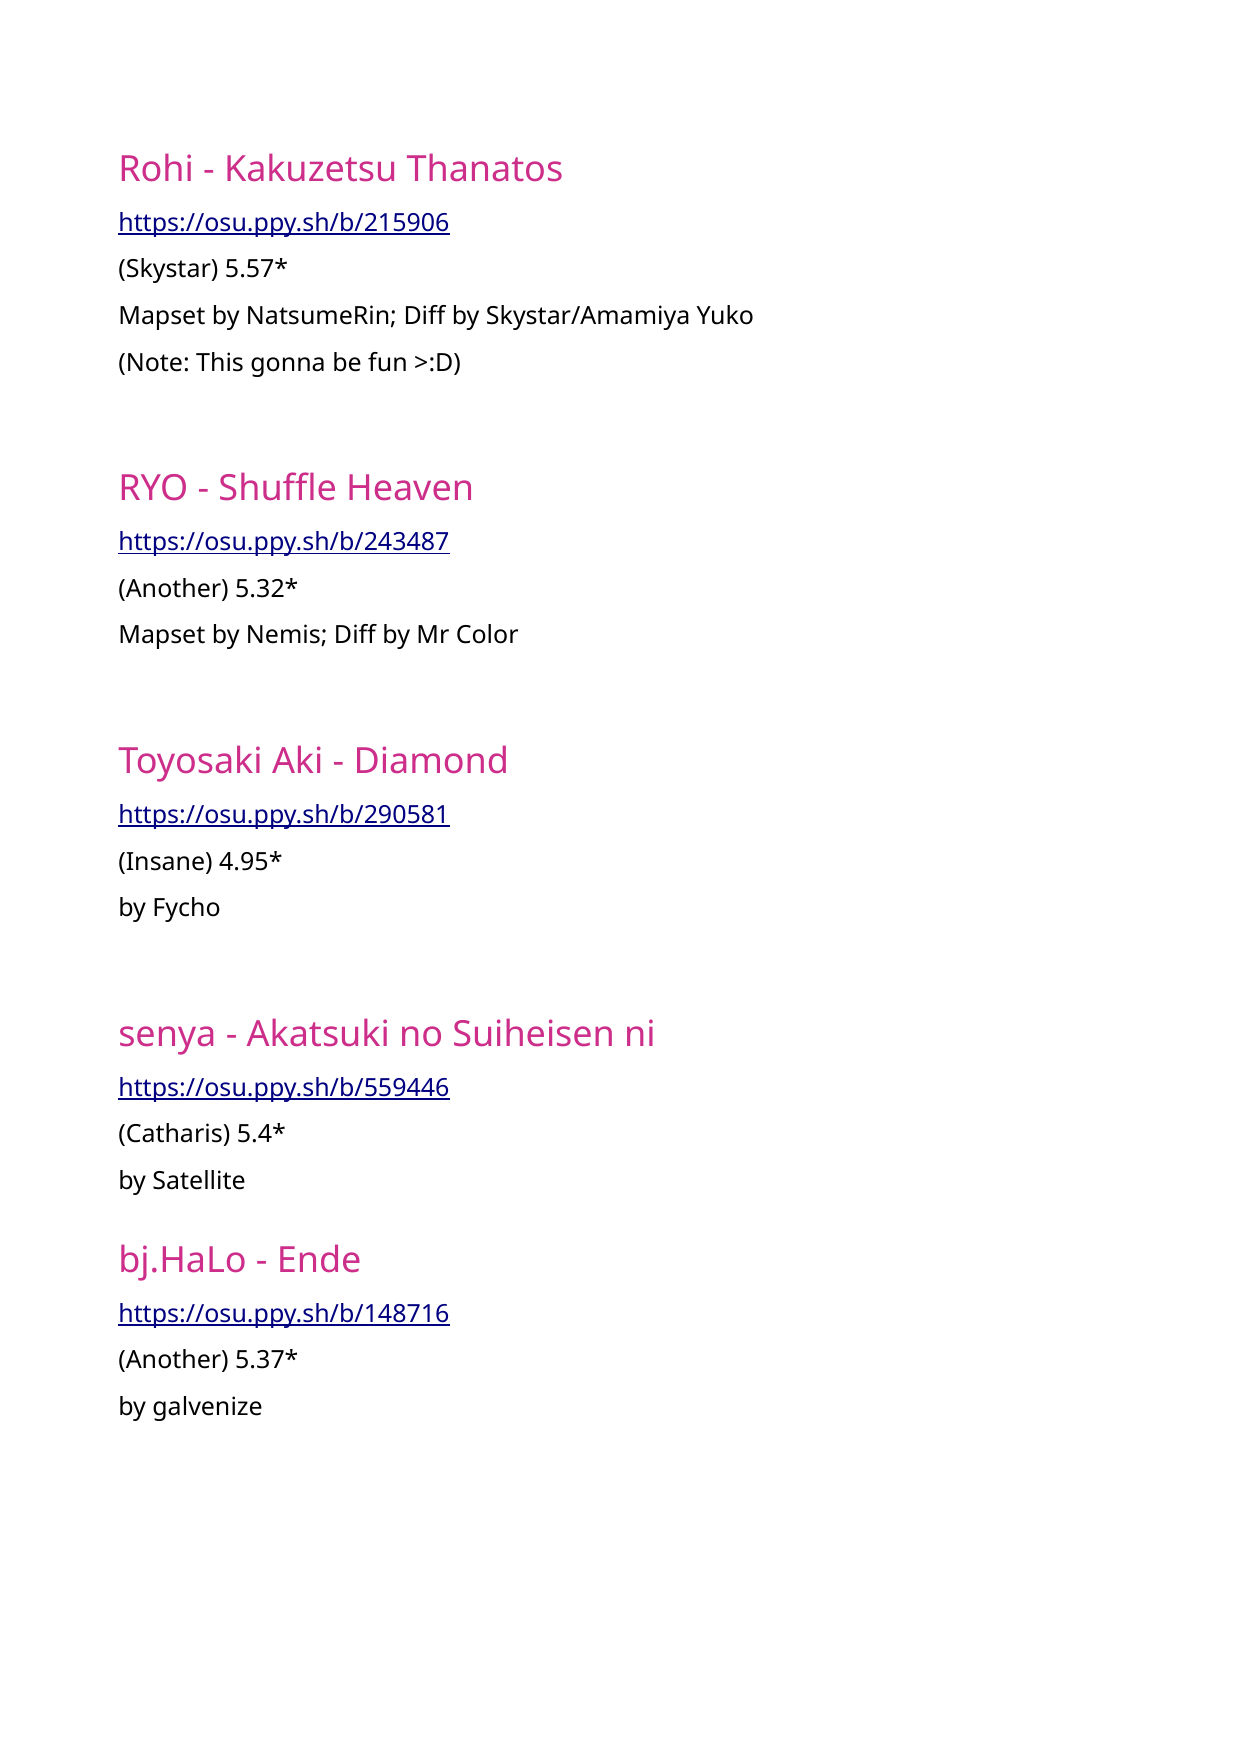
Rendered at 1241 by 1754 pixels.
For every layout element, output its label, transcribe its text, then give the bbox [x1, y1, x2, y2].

subtitle RYO - Shuffle Heaven [118, 462, 1122, 511]
text https://osu.ppy.sh/b/215906 [118, 204, 1122, 239]
text https://osu.ppy.sh/b/559446 [118, 1069, 1122, 1103]
text (Skystar) 5.57* [118, 251, 1122, 285]
text (Catharis) 5.4* [118, 1116, 1122, 1150]
text (Note: This gonna be fun >:D) [118, 344, 1122, 378]
text https://osu.ppy.sh/b/243487 [118, 524, 1122, 558]
subtitle bj.HaLo - Ende [118, 1234, 1122, 1283]
text (Insane) 4.95* [118, 843, 1122, 877]
text (Another) 5.37* [118, 1342, 1122, 1376]
text https://osu.ppy.sh/b/148716 [118, 1295, 1122, 1329]
text by galvenize [118, 1388, 1122, 1423]
text Mapset by NatsumeRin; Diff by Skystar/Amamiya Yuko [118, 298, 1122, 332]
subtitle senya - Akatsuki no Suiheisen ni [118, 1008, 1122, 1057]
subtitle Toyosaki Aki - Diamond [118, 735, 1122, 784]
text (Another) 5.32* [118, 570, 1122, 604]
text https://osu.ppy.sh/b/290581 [118, 797, 1122, 831]
subtitle Rohi - Kakuzetsu Thanatos [118, 143, 1122, 192]
text by Satellite [118, 1162, 1122, 1196]
text by Fycho [118, 890, 1122, 924]
text Mapset by Nemis; Diff by Mr Color [118, 617, 1122, 651]
